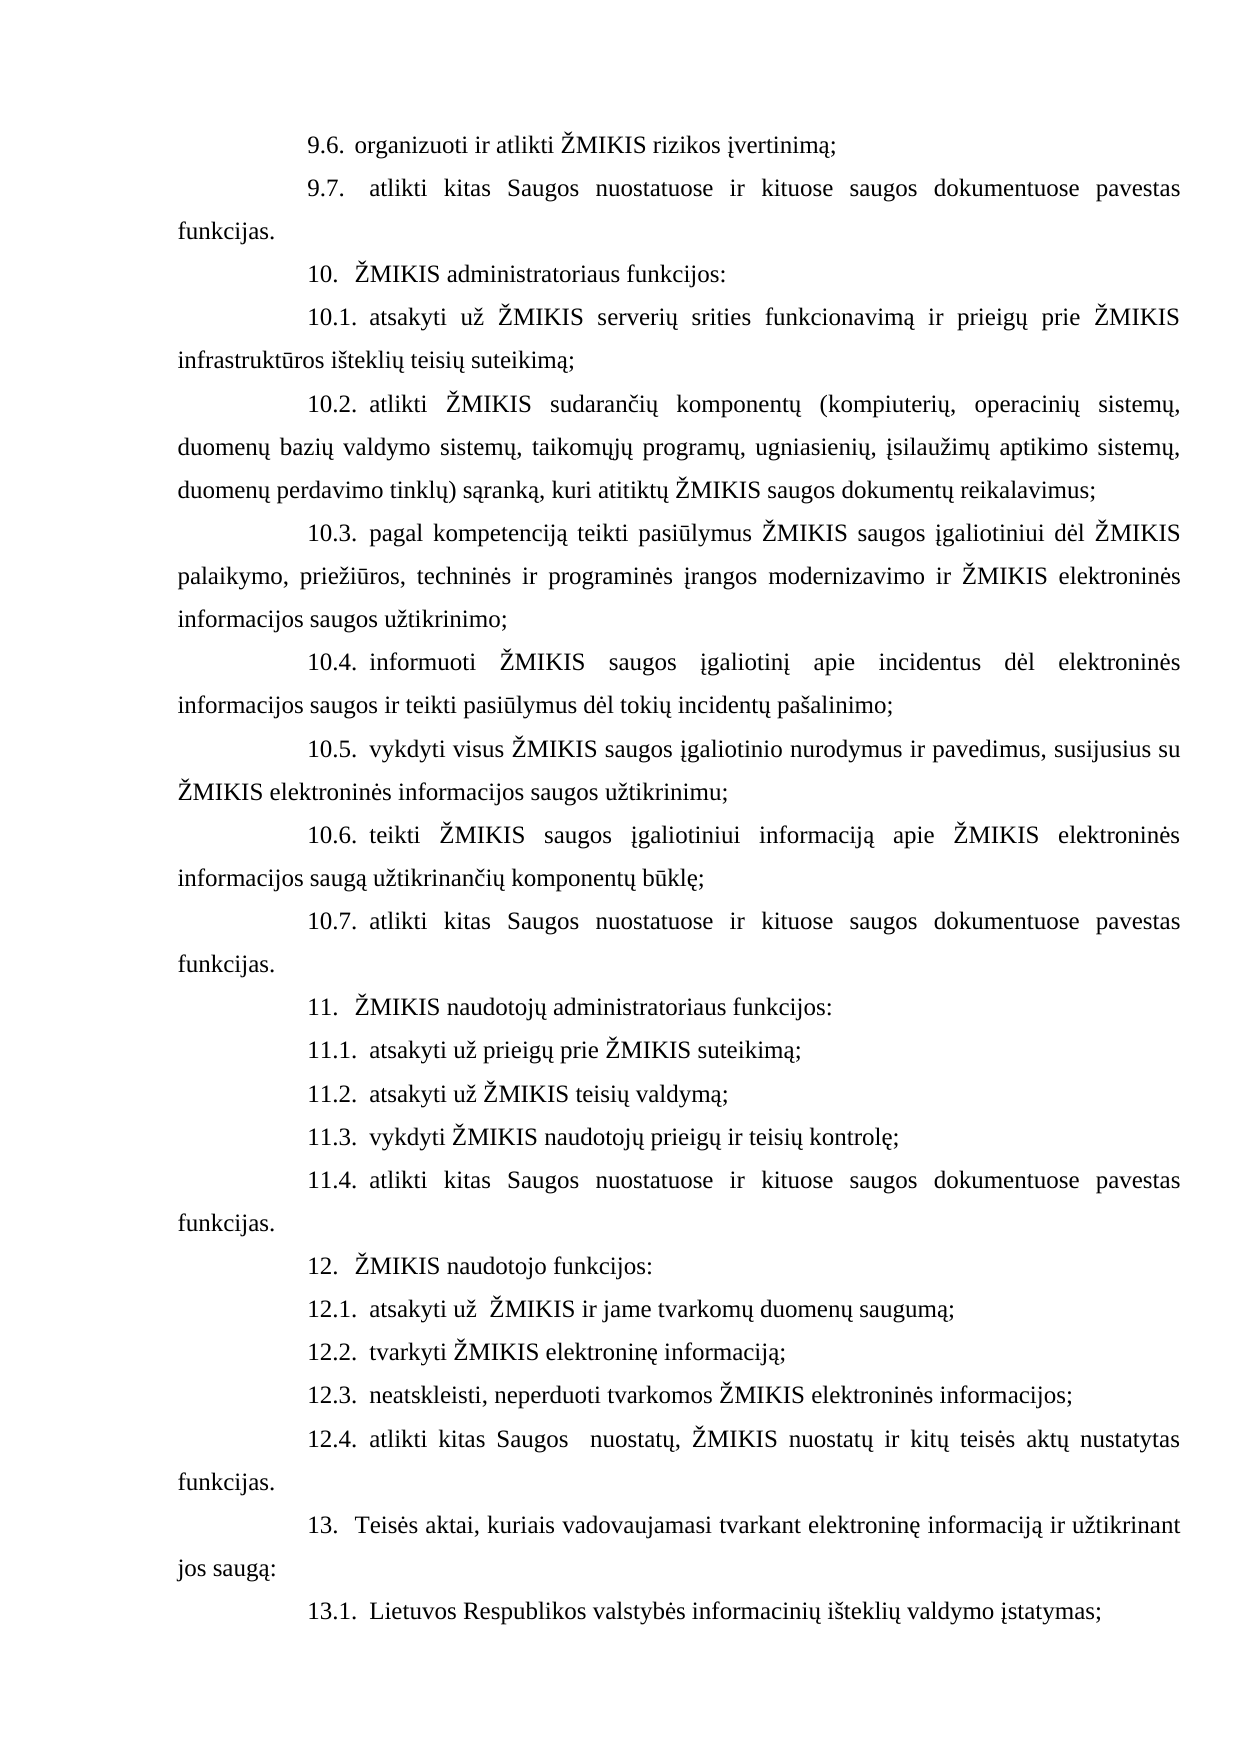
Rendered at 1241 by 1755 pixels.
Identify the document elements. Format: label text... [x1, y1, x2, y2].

text 11.2. atsakyti už ŽMIKIS teisių valdymą; [177, 1079, 1181, 1107]
text 12.1. atsakyti už ŽMIKIS ir jame tvarkomų duomenų saugumą; [177, 1294, 1181, 1323]
text 10.3. pagal kompetenciją teikti pasiūlymus ŽMIKIS saugos įgaliotiniui dėl ŽMIKIS palaikymo, priežiūros, techninės ir programinės įrangos modernizavimo ir ŽMIKIS elektroninės informacijos saugos užtikrinimo; [177, 518, 1181, 633]
text 12.4. atlikti kitas Saugos nuostatų, ŽMIKIS nuostatų ir kitų teisės aktų nustatytas funkcijas. [177, 1424, 1181, 1496]
text 10.5. vykdyti visus ŽMIKIS saugos įgaliotinio nurodymus ir pavedimus, susijusius su ŽMIKIS elektroninės informacijos saugos užtikrinimu; [177, 734, 1181, 806]
text 11.3. vykdyti ŽMIKIS naudotojų prieigų ir teisių kontrolę; [177, 1122, 1181, 1151]
text 10.4. informuoti ŽMIKIS saugos įgaliotinį apie incidentus dėl elektroninės informacijos saugos ir teikti pasiūlymus dėl tokių incidentų pašalinimo; [177, 647, 1181, 719]
text 13.1. Lietuvos Respublikos valstybės informacinių išteklių valdymo įstatymas; [177, 1596, 1181, 1625]
text 11. ŽMIKIS naudotojų administratoriaus funkcijos: [177, 992, 1181, 1021]
text 11.4. atlikti kitas Saugos nuostatuose ir kituose saugos dokumentuose pavestas funkcijas. [177, 1165, 1181, 1237]
text 9.6. organizuoti ir atlikti ŽMIKIS rizikos įvertinimą; [177, 130, 1181, 159]
text 10. ŽMIKIS administratoriaus funkcijos: [177, 259, 1181, 288]
text 12.2. tvarkyti ŽMIKIS elektroninę informaciją; [177, 1337, 1181, 1366]
text 13. Teisės aktai, kuriais vadovaujamasi tvarkant elektroninę informaciją ir užtikrinant jos saugą: [177, 1510, 1181, 1582]
text 10.6. teikti ŽMIKIS saugos įgaliotiniui informaciją apie ŽMIKIS elektroninės informacijos saugą užtikrinančių komponentų būklę; [177, 820, 1181, 892]
text 9.7. atlikti kitas Saugos nuostatuose ir kituose saugos dokumentuose pavestas funkcijas. [177, 173, 1181, 245]
text 12.3. neatskleisti, neperduoti tvarkomos ŽMIKIS elektroninės informacijos; [177, 1381, 1181, 1409]
text 10.2. atlikti ŽMIKIS sudarančių komponentų (kompiuterių, operacinių sistemų, duomenų bazių valdymo sistemų, taikomųjų programų, ugniasienių, įsilaužimų aptikimo sistemų, duomenų perdavimo tinklų) sąranką, kuri atitiktų ŽMIKIS saugos dokumentų reikalavimus; [177, 389, 1181, 504]
text 12. ŽMIKIS naudotojo funkcijos: [177, 1251, 1181, 1280]
text 11.1. atsakyti už prieigų prie ŽMIKIS suteikimą; [177, 1036, 1181, 1064]
text 10.7. atlikti kitas Saugos nuostatuose ir kituose saugos dokumentuose pavestas funkcijas. [177, 906, 1181, 978]
text 10.1. atsakyti už ŽMIKIS serverių srities funkcionavimą ir prieigų prie ŽMIKIS infrastruktūros išteklių teisių suteikimą; [177, 302, 1181, 374]
